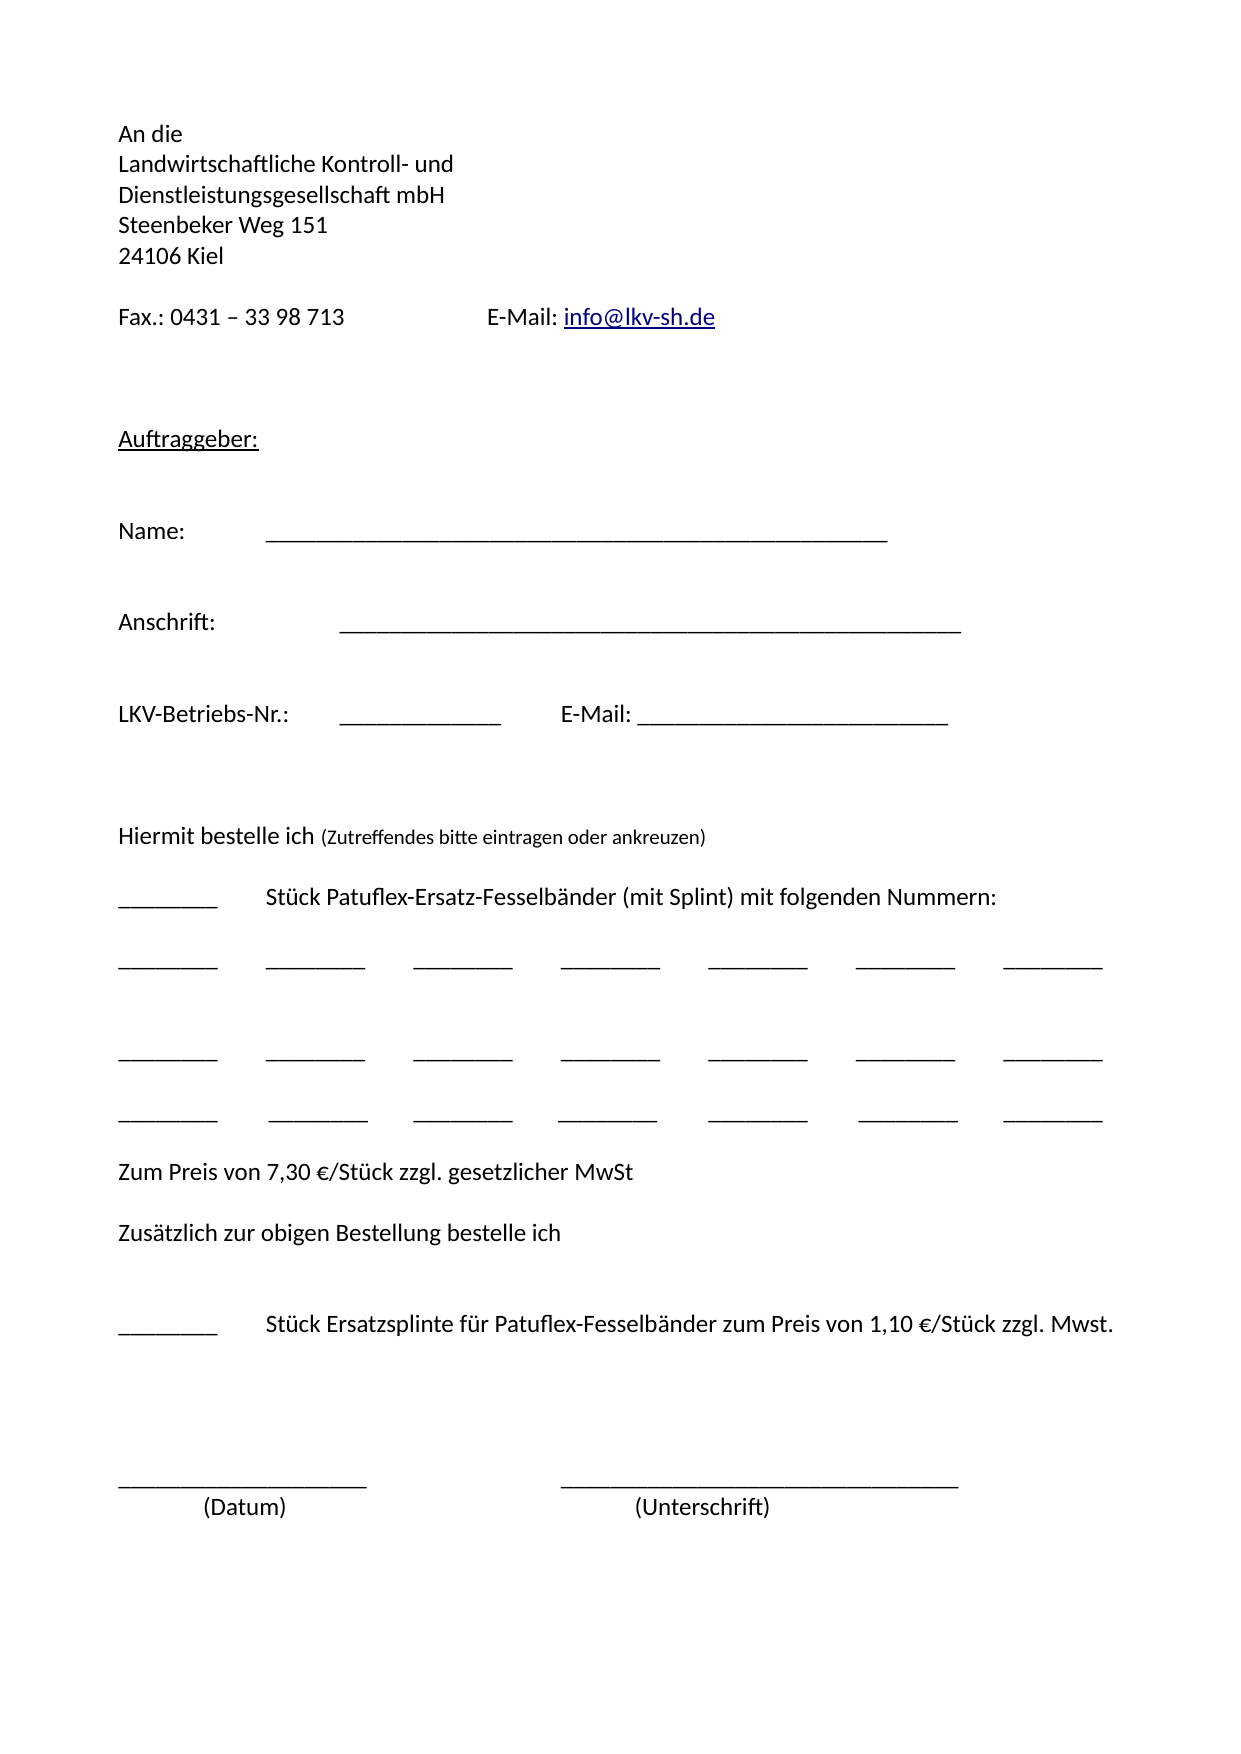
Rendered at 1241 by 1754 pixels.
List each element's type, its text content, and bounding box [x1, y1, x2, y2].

text (Datum) (Unterschrift) [118, 1492, 1122, 1522]
text Zum Preis von 7,30 €/Stück zzgl. gesetzlicher MwSt [118, 1156, 1122, 1186]
text Steenbeker Weg 151 [118, 210, 1122, 240]
text An die [118, 118, 1122, 149]
text Auftraggeber: [118, 423, 1122, 454]
text 24106 Kiel [118, 240, 1122, 271]
text Fax.: 0431 – 33 98 713 E-Mail: info@lkv-sh.de [118, 301, 1122, 332]
text Name: __________________________________________________ [118, 515, 1122, 545]
text ________ Stück Patuflex-Ersatz-Fesselbänder (mit Splint) mit folgenden Nummern: [118, 881, 1122, 912]
text Dienstleistungsgesellschaft mbH [118, 179, 1122, 210]
text Zusätzlich zur obigen Bestellung bestelle ich [118, 1217, 1122, 1247]
text Anschrift: __________________________________________________ [118, 606, 1122, 637]
text ________ ________ ________ ________ ________ ________ ________ [118, 942, 1122, 1003]
text Landwirtschaftliche Kontroll- und [118, 149, 1122, 179]
text ____________________ ________________________________ [118, 1461, 1122, 1492]
text ________ ________ ________ ________ ________ ________ ________ [118, 1034, 1122, 1064]
text Hiermit bestelle ich (Zutreffendes bitte eintragen oder ankreuzen) [118, 820, 1122, 851]
text ________ Stück Ersatzsplinte für Patuflex-Fesselbänder zum Preis von 1,10 €/Stück zzgl. Mwst. [118, 1308, 1122, 1339]
text ________ ________ ________ ________ ________ ________ ________ [118, 1095, 1122, 1125]
text LKV-Betriebs-Nr.: _____________ E-Mail: _________________________ [118, 698, 1122, 728]
